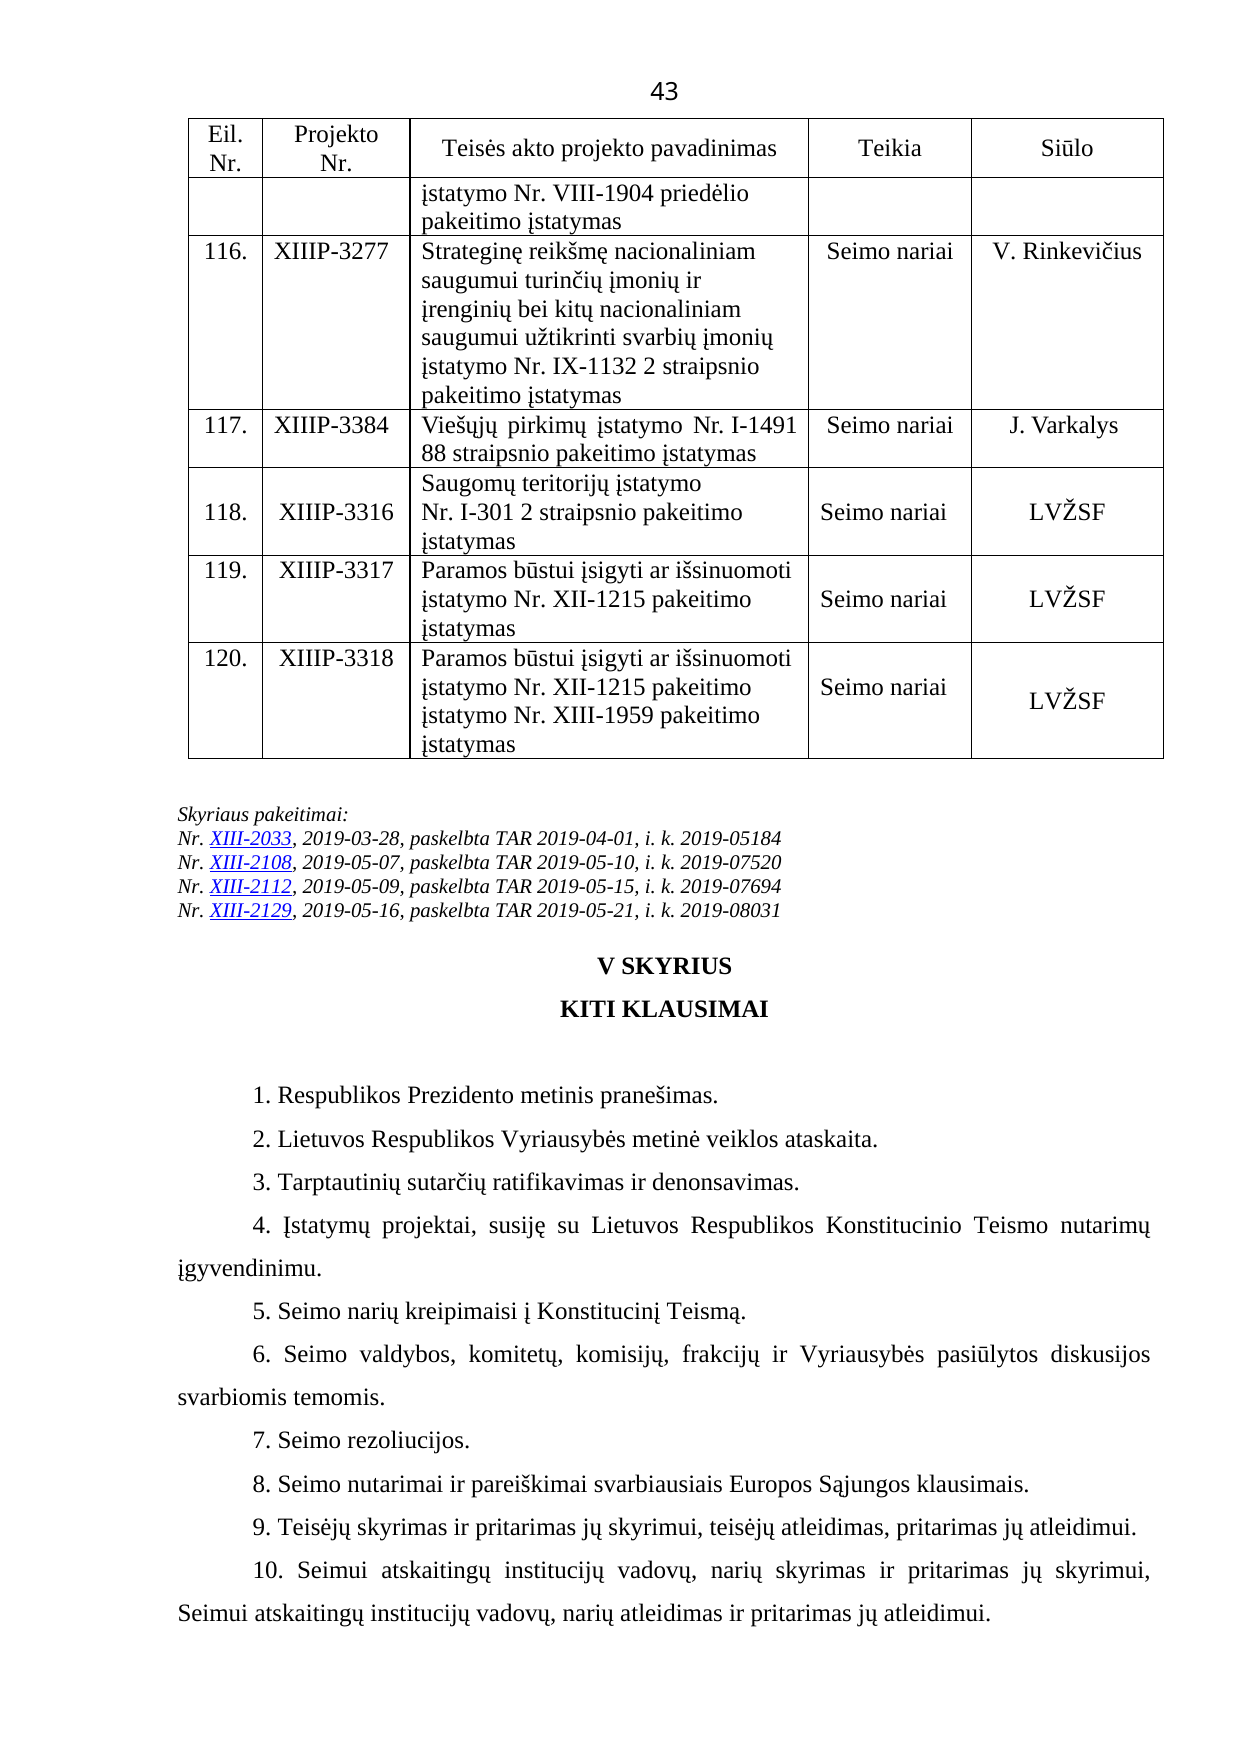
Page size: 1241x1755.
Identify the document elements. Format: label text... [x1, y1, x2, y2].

table_header Teikia [809, 119, 971, 177]
table_cell [972, 178, 1163, 235]
table_cell Saugomų teritorijų įstatymo Nr. I-301 2 straipsnio pakeitimo įstatymas [411, 468, 808, 554]
text 9. Teisėjų skyrimas ir pritarimas jų skyrimui, teisėjų atleidimas, pritarimas jų atleidimui. [177, 1512, 1152, 1541]
text 6. Seimo valdybos, komitetų, komisijų, frakcijų ir Vyriausybės pasiūlytos diskusijos svarbiomis temomis. [177, 1339, 1152, 1411]
table_cell [263, 178, 409, 235]
table_cell V. Rinkevičius [972, 236, 1163, 409]
table_cell 120. [189, 643, 262, 758]
table_cell XIIIP-3318 [263, 643, 409, 758]
table_cell 118. [189, 468, 262, 554]
text 10. Seimui atskaitingų institucijų vadovų, narių skyrimas ir pritarimas jų skyrimui, Seimui atskaitingų institucijų vadovų, narių atleidimas ir pritarimas jų atleidimui. [177, 1555, 1152, 1627]
text V SKYRIUS [177, 951, 1152, 980]
table_cell Paramos būstui įsigyti ar išsinuomoti įstatymo Nr. XII-1215 pakeitimo įstatymas [411, 556, 808, 642]
table_cell 116. [189, 236, 262, 409]
text 1. Respublikos Prezidento metinis pranešimas. [177, 1081, 1152, 1109]
table_cell Seimo nariai [809, 468, 971, 554]
text Nr. XIII-2033, 2019-03-28, paskelbta TAR 2019-04-01, i. k. 2019-05184 [177, 826, 1152, 850]
text KITI KLAUSIMAI [177, 994, 1152, 1023]
table_cell XIIIP-3277 [263, 236, 409, 409]
table_cell 117. [189, 410, 262, 467]
table_header Siūlo [972, 119, 1163, 177]
text Nr. XIII-2108, 2019-05-07, paskelbta TAR 2019-05-10, i. k. 2019-07520 [177, 850, 1152, 874]
table_cell LVŽSF [972, 468, 1163, 554]
table_cell Seimo nariai [809, 556, 971, 642]
text Nr. XIII-2112, 2019-05-09, paskelbta TAR 2019-05-15, i. k. 2019-07694 [177, 874, 1152, 898]
text 7. Seimo rezoliucijos. [177, 1426, 1152, 1454]
table_cell LVŽSF [972, 556, 1163, 642]
table_cell 119. [189, 556, 262, 642]
table_cell Paramos būstui įsigyti ar išsinuomoti įstatymo Nr. XII-1215 pakeitimo įstatymo Nr. XIII-1959 pakeitimo įstatymas [411, 643, 808, 758]
text 8. Seimo nutarimai ir pareiškimai svarbiausiais Europos Sąjungos klausimais. [177, 1469, 1152, 1497]
table_header Projekto Nr. [263, 119, 409, 177]
table_header Teisės akto projekto pavadinimas [411, 119, 808, 177]
table_cell XIIIP-3317 [263, 556, 409, 642]
text Nr. XIII-2129, 2019-05-16, paskelbta TAR 2019-05-21, i. k. 2019-08031 [177, 898, 1152, 922]
table_cell XIIIP-3316 [263, 468, 409, 554]
table_cell Strateginę reikšmę nacionaliniam saugumui turinčių įmonių ir įrenginių bei kitų nacionaliniam saugumui užtikrinti svarbių įmonių įstatymo Nr. IX-1132 2 straipsnio pakeitimo įstatymas [411, 236, 808, 409]
table_cell J. Varkalys [972, 410, 1163, 467]
table_cell XIIIP-3384 [263, 410, 409, 467]
text Skyriaus pakeitimai: [177, 802, 1152, 826]
table_cell Seimo nariai [809, 410, 971, 467]
table_cell Seimo nariai [809, 236, 971, 409]
text 3. Tarptautinių sutarčių ratifikavimas ir denonsavimas. [177, 1167, 1152, 1196]
text 5. Seimo narių kreipimaisi į Konstitucinį Teismą. [177, 1296, 1152, 1325]
table_header Eil. Nr. [189, 119, 262, 177]
table_cell Viešųjų pirkimų įstatymo Nr. I-1491 88 straipsnio pakeitimo įstatymas [411, 410, 808, 467]
table_cell [189, 178, 262, 235]
text 4. Įstatymų projektai, susiję su Lietuvos Respublikos Konstitucinio Teismo nutarimų įgyvendinimu. [177, 1210, 1152, 1282]
table_cell LVŽSF [972, 643, 1163, 758]
table_cell Seimo nariai [809, 643, 971, 758]
text 2. Lietuvos Respublikos Vyriausybės metinė veiklos ataskaita. [177, 1124, 1152, 1152]
table_cell įstatymo Nr. VIII-1904 priedėlio pakeitimo įstatymas [411, 178, 808, 235]
table_cell [809, 178, 971, 235]
